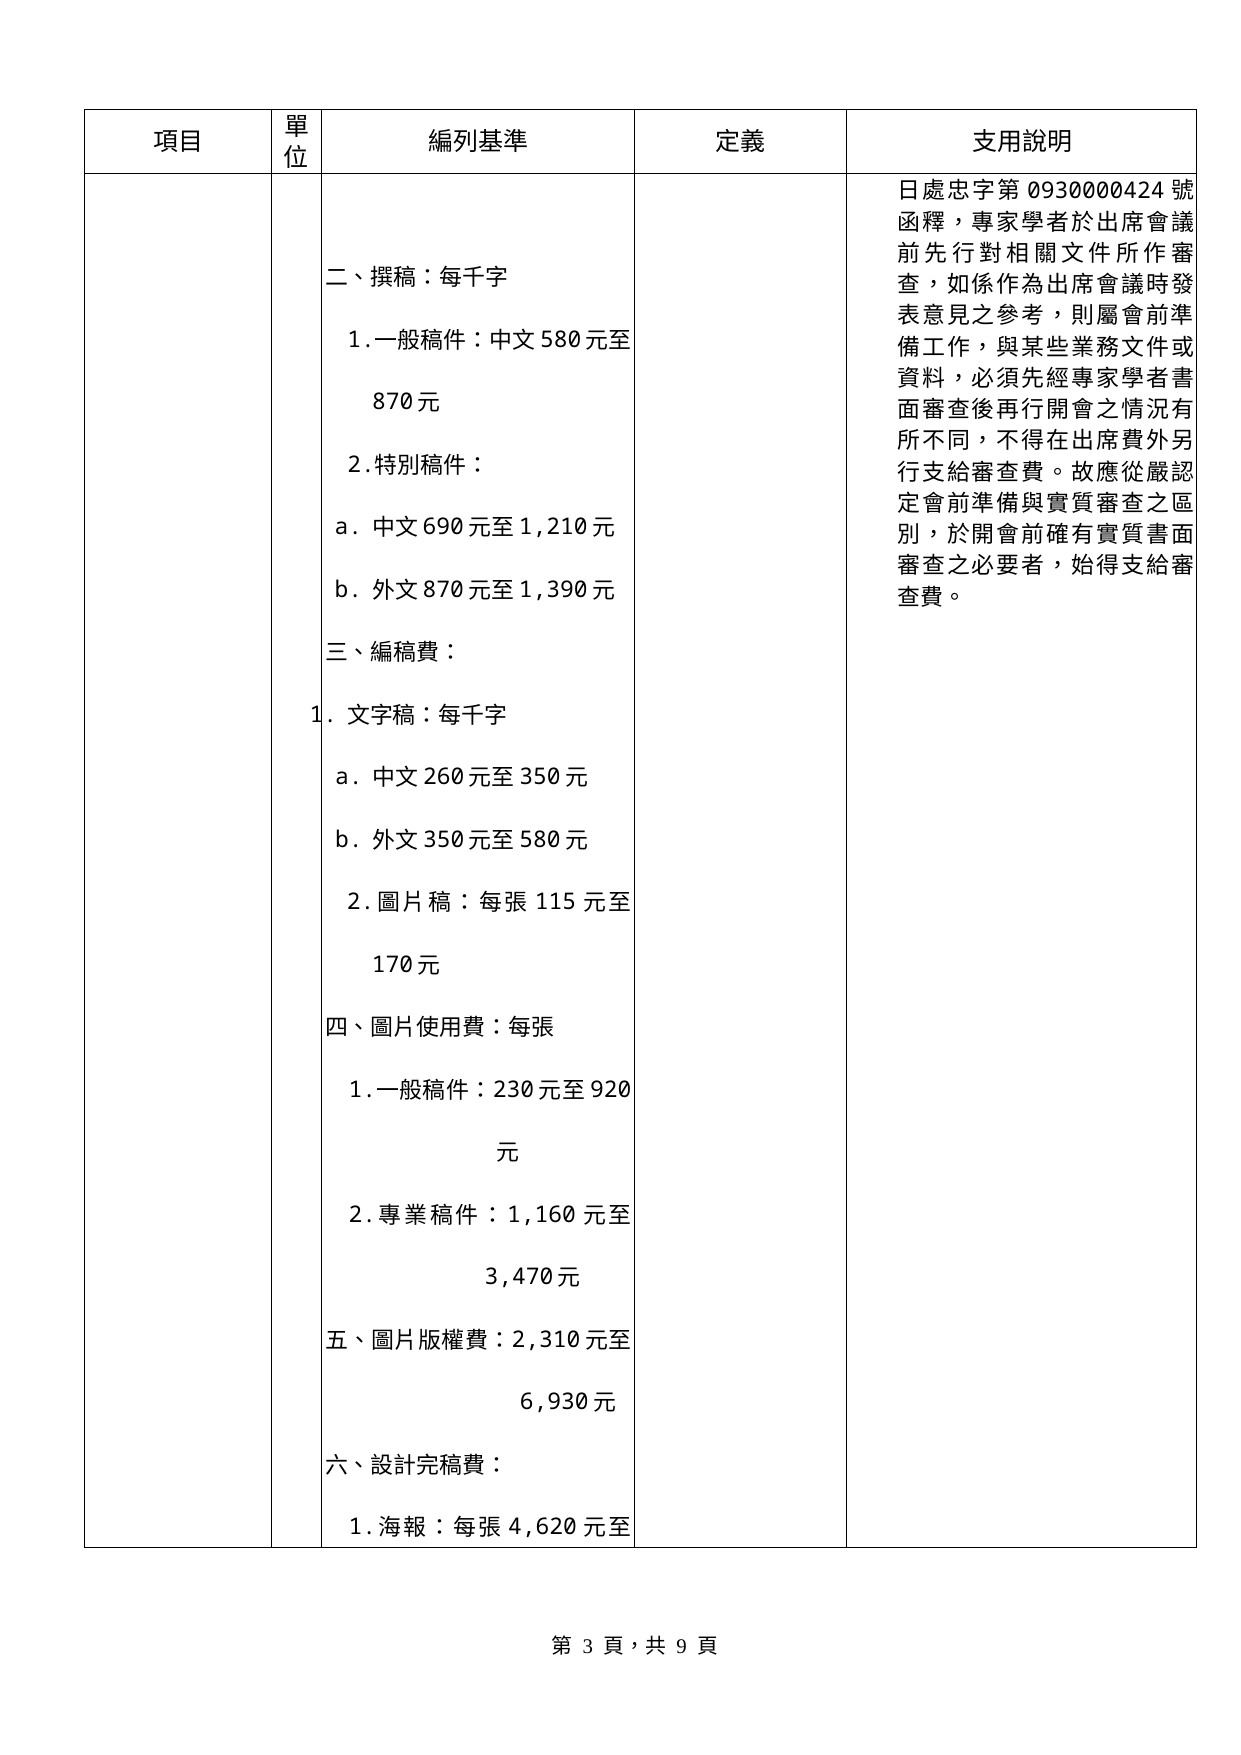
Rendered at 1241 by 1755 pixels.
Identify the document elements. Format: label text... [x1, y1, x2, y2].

table_cell [85, 174, 271, 1547]
table_header 單位 [272, 110, 321, 173]
table_cell 一、整冊書籍濃縮：每千字 1.外文譯中文：690至1,040元，以中文計 2.中文譯外文：870元至1,390元，以外文計 二、撰稿：每千字 1.一般稿件：中文580元至870元 2.特別稿件： 中文690元至1,210元 外文870元至1,390元 三、編稿費： 文字稿：每千字 中文260元至350元 外文350元至580元 2.圖片稿：每張115元至170元 四、圖片使用費：每張 1.一般稿件：230元至920元 2.專業稿件：1,160元至3,470元 五、圖片版權費：2,310元至6,930元 六、設計完稿費： 1.海報：每張4,620元至17,330元 宣傳摺頁： 按頁計酬：每頁920元至2,770元 按件計酬：每件3,470元至11,550元 七、校對費：按稿酬5％至10％支給 八、審查費： 1.按字計酬：每千字中文170元，外文210元 2.按件計酬：中文每件690元；外文每件1,040元 [322, 174, 634, 1547]
table_cell [635, 174, 846, 1547]
table_cell [272, 174, 321, 1547]
table_header 編列基準 [322, 110, 634, 173]
table_cell 日處忠字第0930000424號函釋，專家學者於出席會議前先行對相關文件所作審查，如係作為出席會議時發表意見之參考，則屬會前準備工作，與某些業務文件或資料，必須先經專家學者書面審查後再行開會之情況有所不同，不得在出席費外另行支給審查費。故應從嚴認定會前準備與實質審查之區別，於開會前確有實質書面審查之必要者，始得支給審查費。 [847, 174, 1196, 1547]
table_header 定義 [635, 110, 846, 173]
table_header 支用說明 [847, 110, 1196, 173]
table_header 項目 [85, 110, 271, 173]
